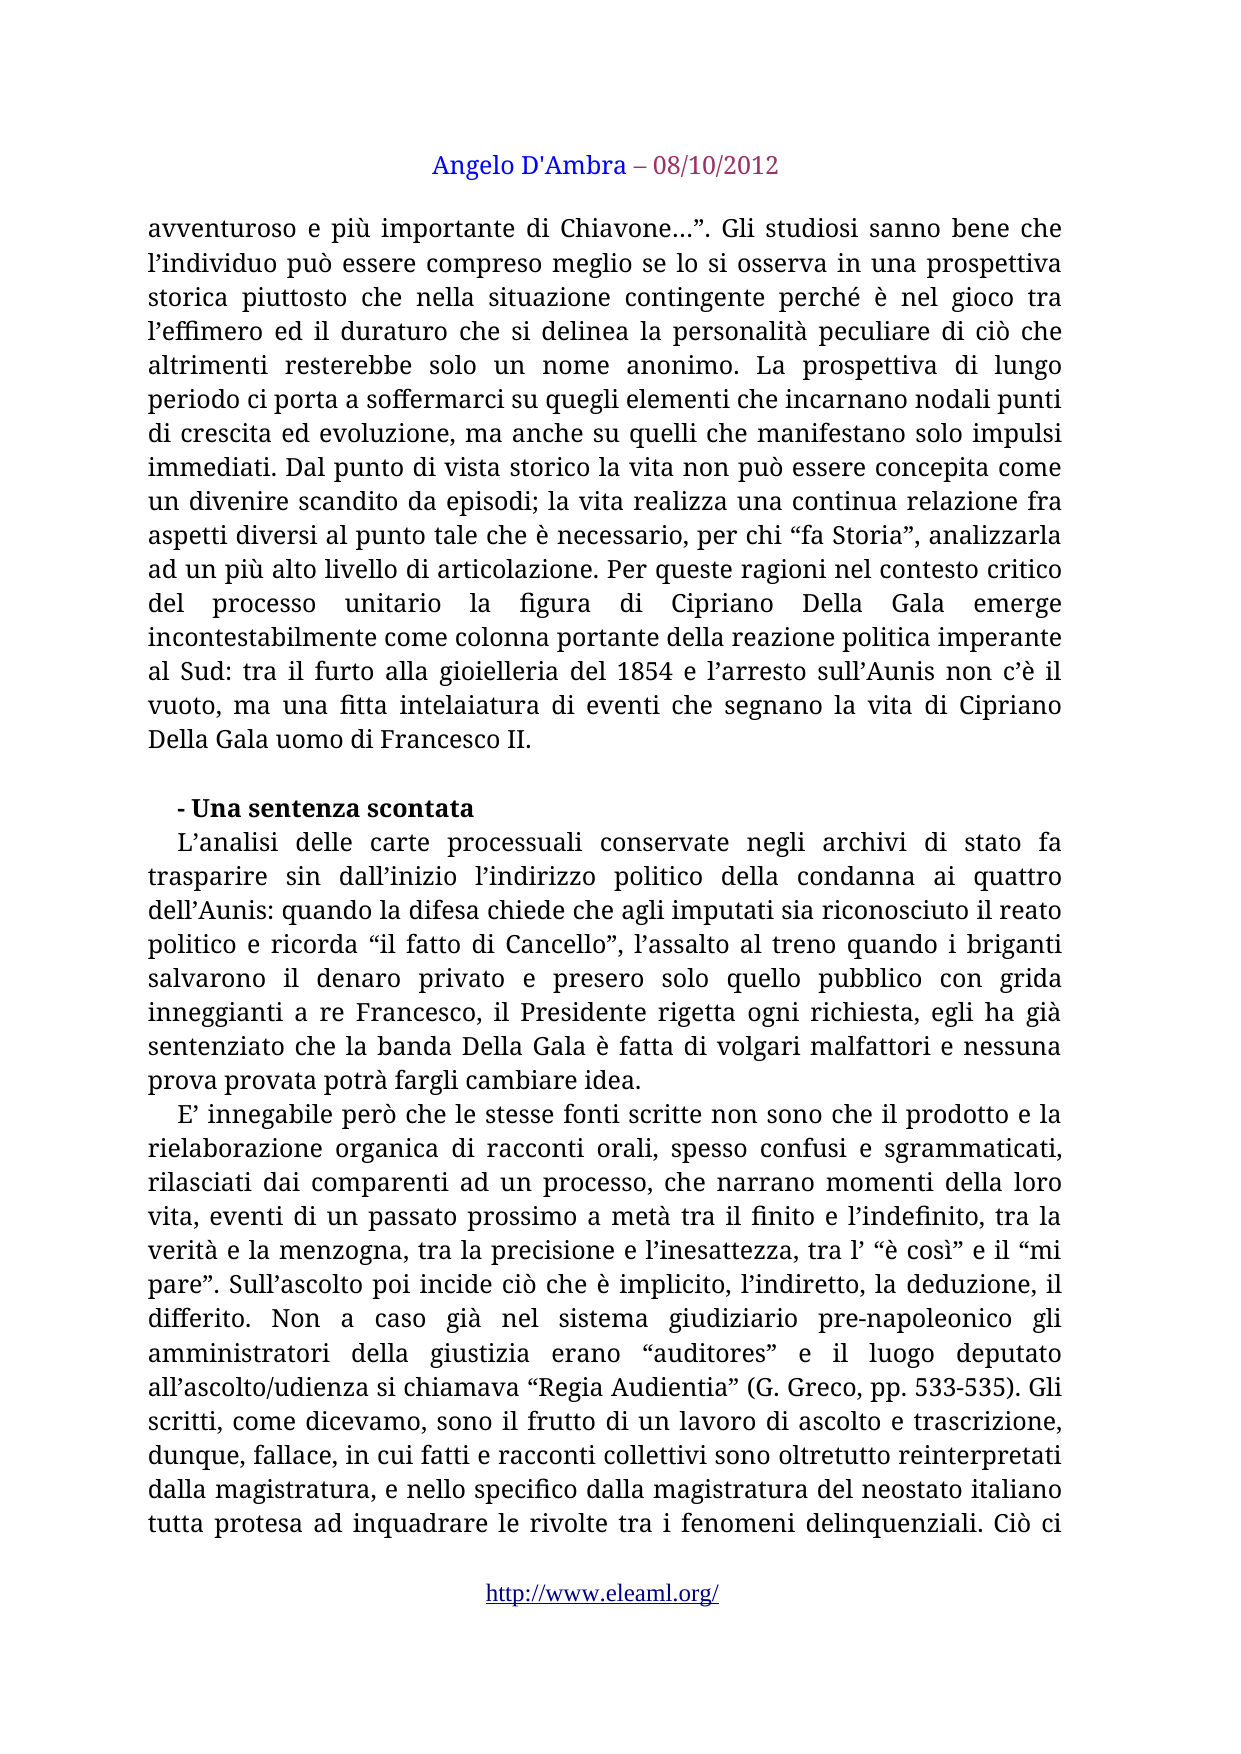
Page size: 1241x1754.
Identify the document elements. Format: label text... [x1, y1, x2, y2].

text - Una sentenza scontata [148, 790, 1063, 824]
text E’ innegabile però che le stesse fonti scritte non sono che il prodotto e la rielaborazione organica di racconti orali, spesso confusi e sgrammaticati, rilasciati dai comparenti ad un processo, che narrano momenti della loro vita, eventi di un passato prossimo a metà tra il finito e l’indefinito, tra la verità e la menzogna, tra la precisione e l’inesattezza, tra l’ “è così” e il “mi pare”. Sull’ascolto poi incide ciò che è implicito, l’indiretto, la deduzione, il differito. Non a caso già nel sistema giudiziario pre-napoleonico gli amministratori della giustizia erano “auditores” e il luogo deputato all’ascolto/udienza si chiamava “Regia Audientia” (G. Greco, pp. 533-535). Gli scritti, come dicevamo, sono il frutto di un lavoro di ascolto e trascrizione, dunque, fallace, in cui fatti e racconti collettivi sono oltretutto reinterpretati dalla magistratura, e nello specifico dalla magistratura del neostato italiano tutta protesa ad inquadrare le rivolte tra i fenomeni delinquenziali. Ciò ci [148, 1097, 1063, 1539]
text L’analisi delle carte processuali conservate negli archivi di stato fa trasparire sin dall’inizio l’indirizzo politico della condanna ai quattro dell’Aunis: quando la difesa chiede che agli imputati sia riconosciuto il reato politico e ricorda “il fatto di Cancello”, l’assalto al treno quando i briganti salvarono il denaro privato e presero solo quello pubblico con grida inneggianti a re Francesco, il Presidente rigetta ogni richiesta, egli ha già sentenziato che la banda Della Gala è fatta di volgari malfattori e nessuna prova provata potrà fargli cambiare idea. [148, 824, 1063, 1097]
text avventuroso e più importante di Chiavone…”. Gli studiosi sanno bene che l’individuo può essere compreso meglio se lo si osserva in una prospettiva storica piuttosto che nella situazione contingente perché è nel gioco tra l’effimero ed il duraturo che si delinea la personalità peculiare di ciò che altrimenti resterebbe solo un nome anonimo. La prospettiva di lungo periodo ci porta a soffermarci su quegli elementi che incarnano nodali punti di crescita ed evoluzione, ma anche su quelli che manifestano solo impulsi immediati. Dal punto di vista storico la vita non può essere concepita come un divenire scandito da episodi; la vita realizza una continua relazione fra aspetti diversi al punto tale che è necessario, per chi “fa Storia”, analizzarla ad un più alto livello di articolazione. Per queste ragioni nel contesto critico del processo unitario la figura di Cipriano Della Gala emerge incontestabilmente come colonna portante della reazione politica imperante al Sud: tra il furto alla gioielleria del 1854 e l’arresto sull’Aunis non c’è il vuoto, ma una fitta intelaiatura di eventi che segnano la vita di Cipriano Della Gala uomo di Francesco II. [148, 211, 1063, 756]
